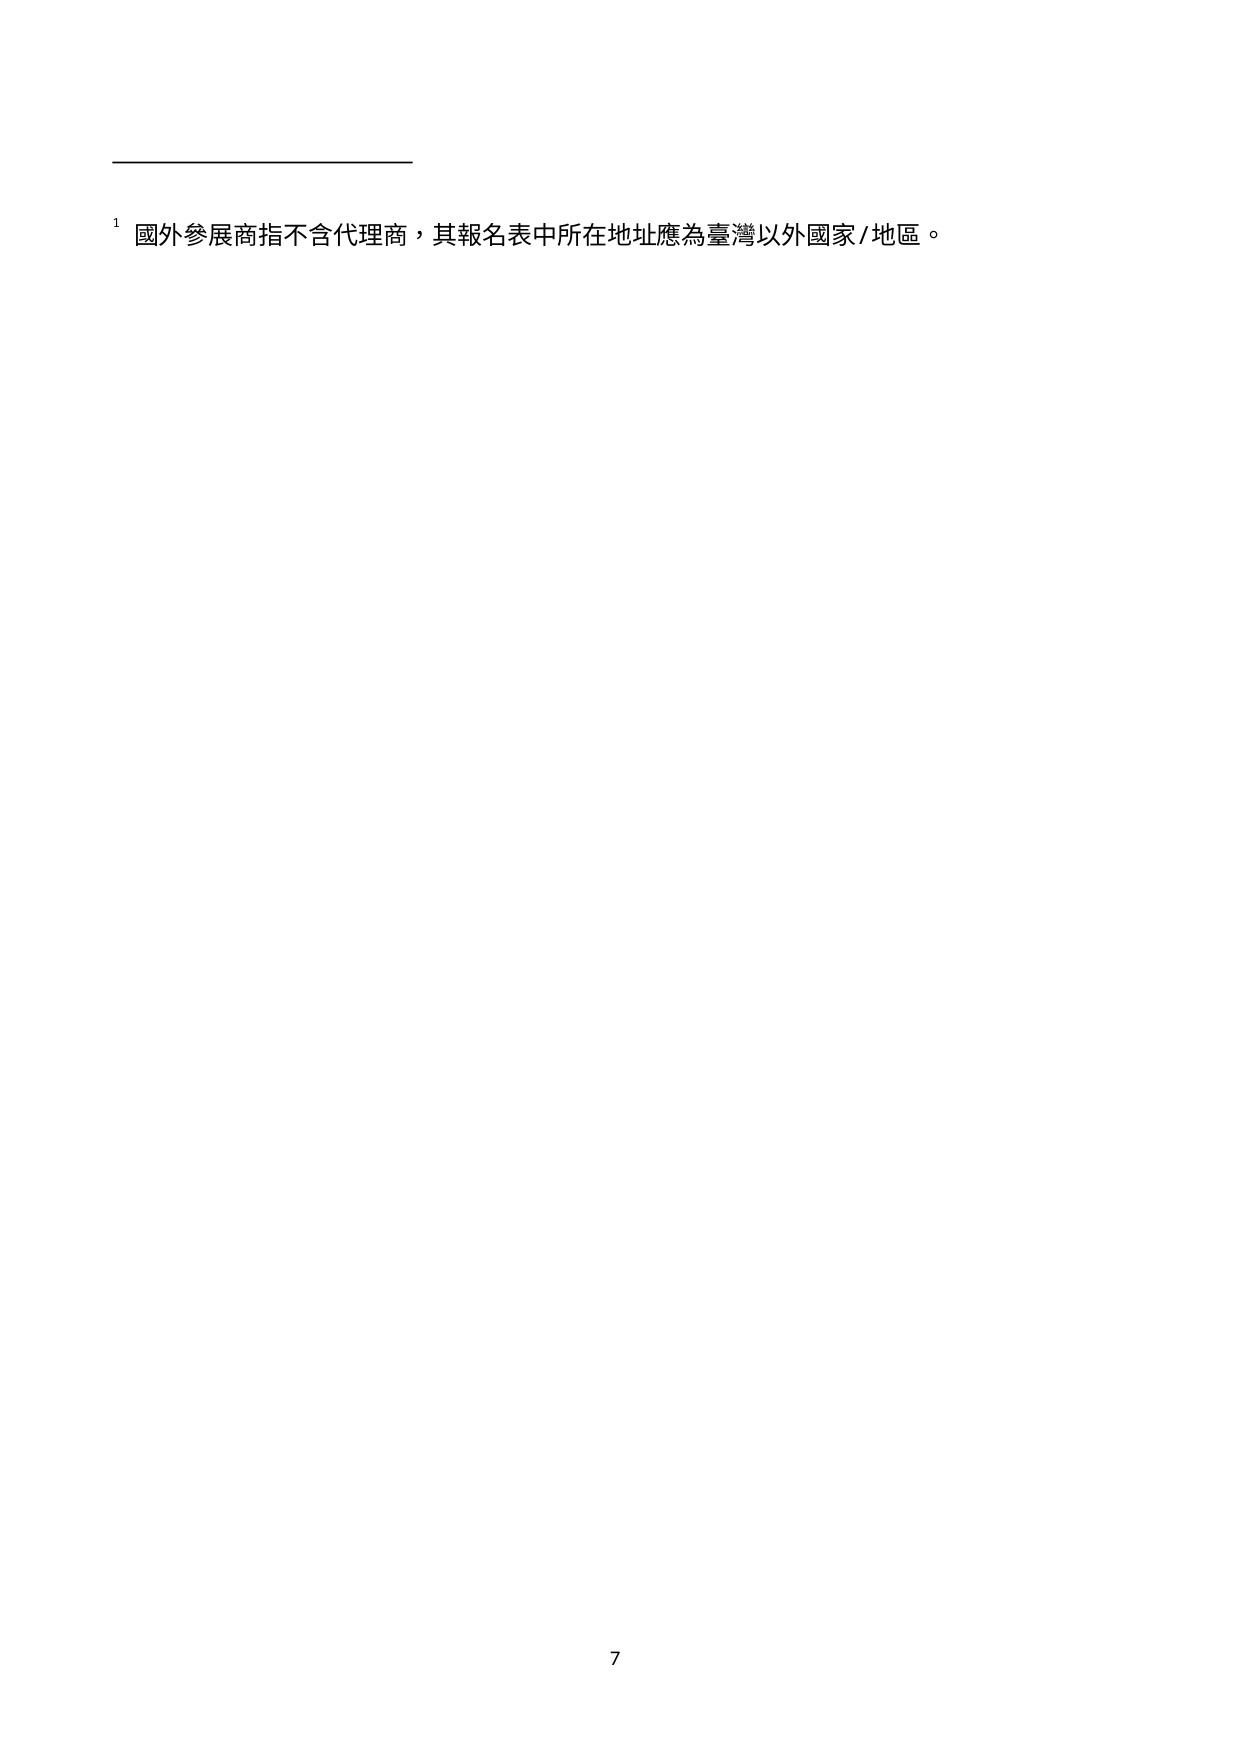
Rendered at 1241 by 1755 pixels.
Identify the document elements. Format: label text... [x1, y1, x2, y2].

text 1 國外參展商指不含代理商，其報名表中所在地址應為臺灣以外國家/地區。 [112, 214, 1196, 252]
